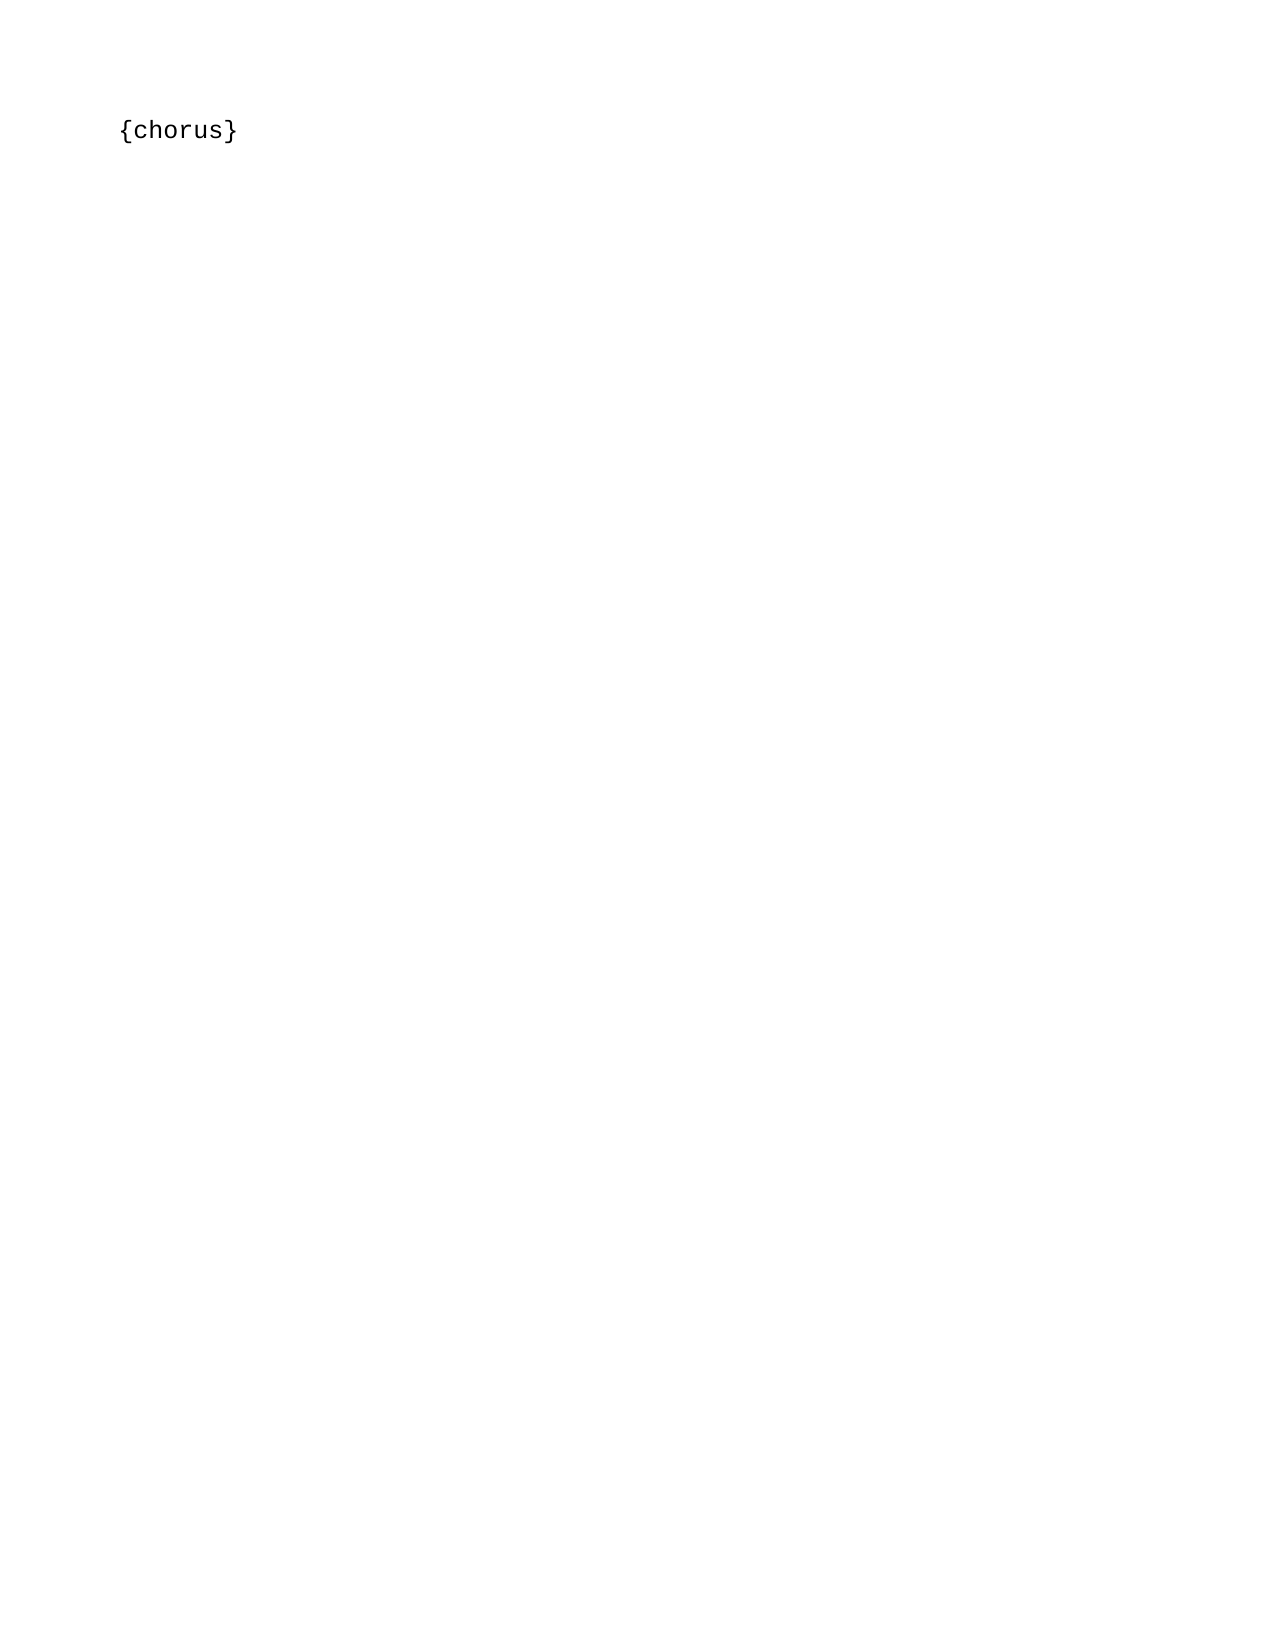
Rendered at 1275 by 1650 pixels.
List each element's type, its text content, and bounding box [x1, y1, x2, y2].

text {chorus} [118, 118, 1157, 146]
